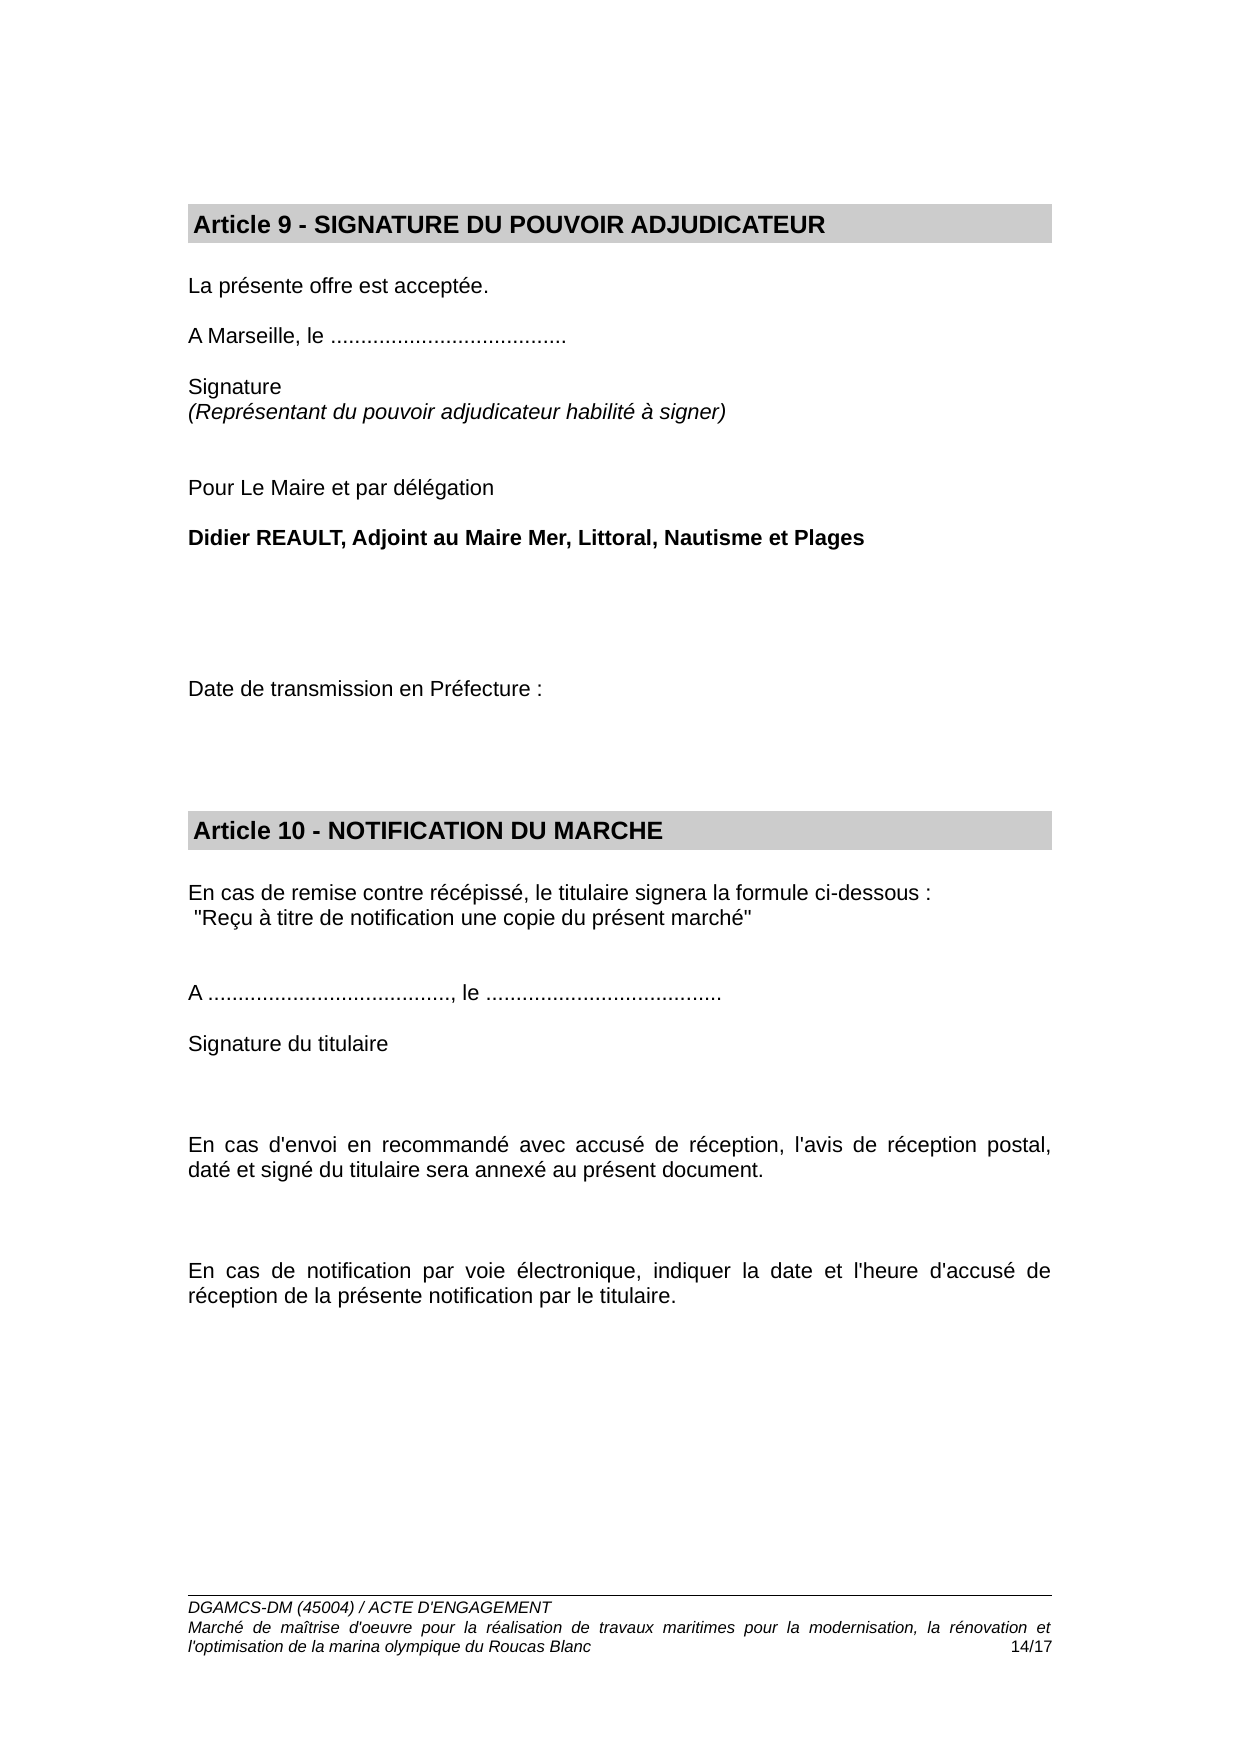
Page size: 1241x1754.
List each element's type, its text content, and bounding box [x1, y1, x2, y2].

text En cas de notification par voie électronique, indiquer la date et l'heure d'accusé de réception de la présente notification par le titulaire. [188, 1258, 1052, 1308]
text La présente offre est acceptée. [188, 273, 1052, 298]
text Date de transmission en Préfecture : [188, 676, 1052, 702]
subtitle SIGNATURE DU POUVOIR ADJUDICATEUR [190, 207, 1050, 241]
text En cas d'envoi en recommandé avec accusé de réception, l'avis de réception postal, daté et signé du titulaire sera annexé au présent document. [188, 1132, 1052, 1182]
text A ........................................, le ....................................... [188, 980, 1052, 1006]
text A Marseille, le ....................................... [188, 323, 1052, 349]
text "Reçu à titre de notification une copie du présent marché" [188, 905, 1052, 930]
text Signature du titulaire [188, 1031, 1052, 1056]
text Pour Le Maire et par délégation [188, 475, 1052, 500]
subtitle NOTIFICATION DU MARCHE [190, 813, 1050, 848]
text Signature [188, 374, 1052, 399]
text En cas de remise contre récépissé, le titulaire signera la formule ci-dessous : [188, 879, 1052, 905]
text (Représentant du pouvoir adjudicateur habilité à signer) [188, 399, 1052, 424]
text Didier REAULT, Adjoint au Maire Mer, Littoral, Nautisme et Plages [188, 525, 1052, 550]
